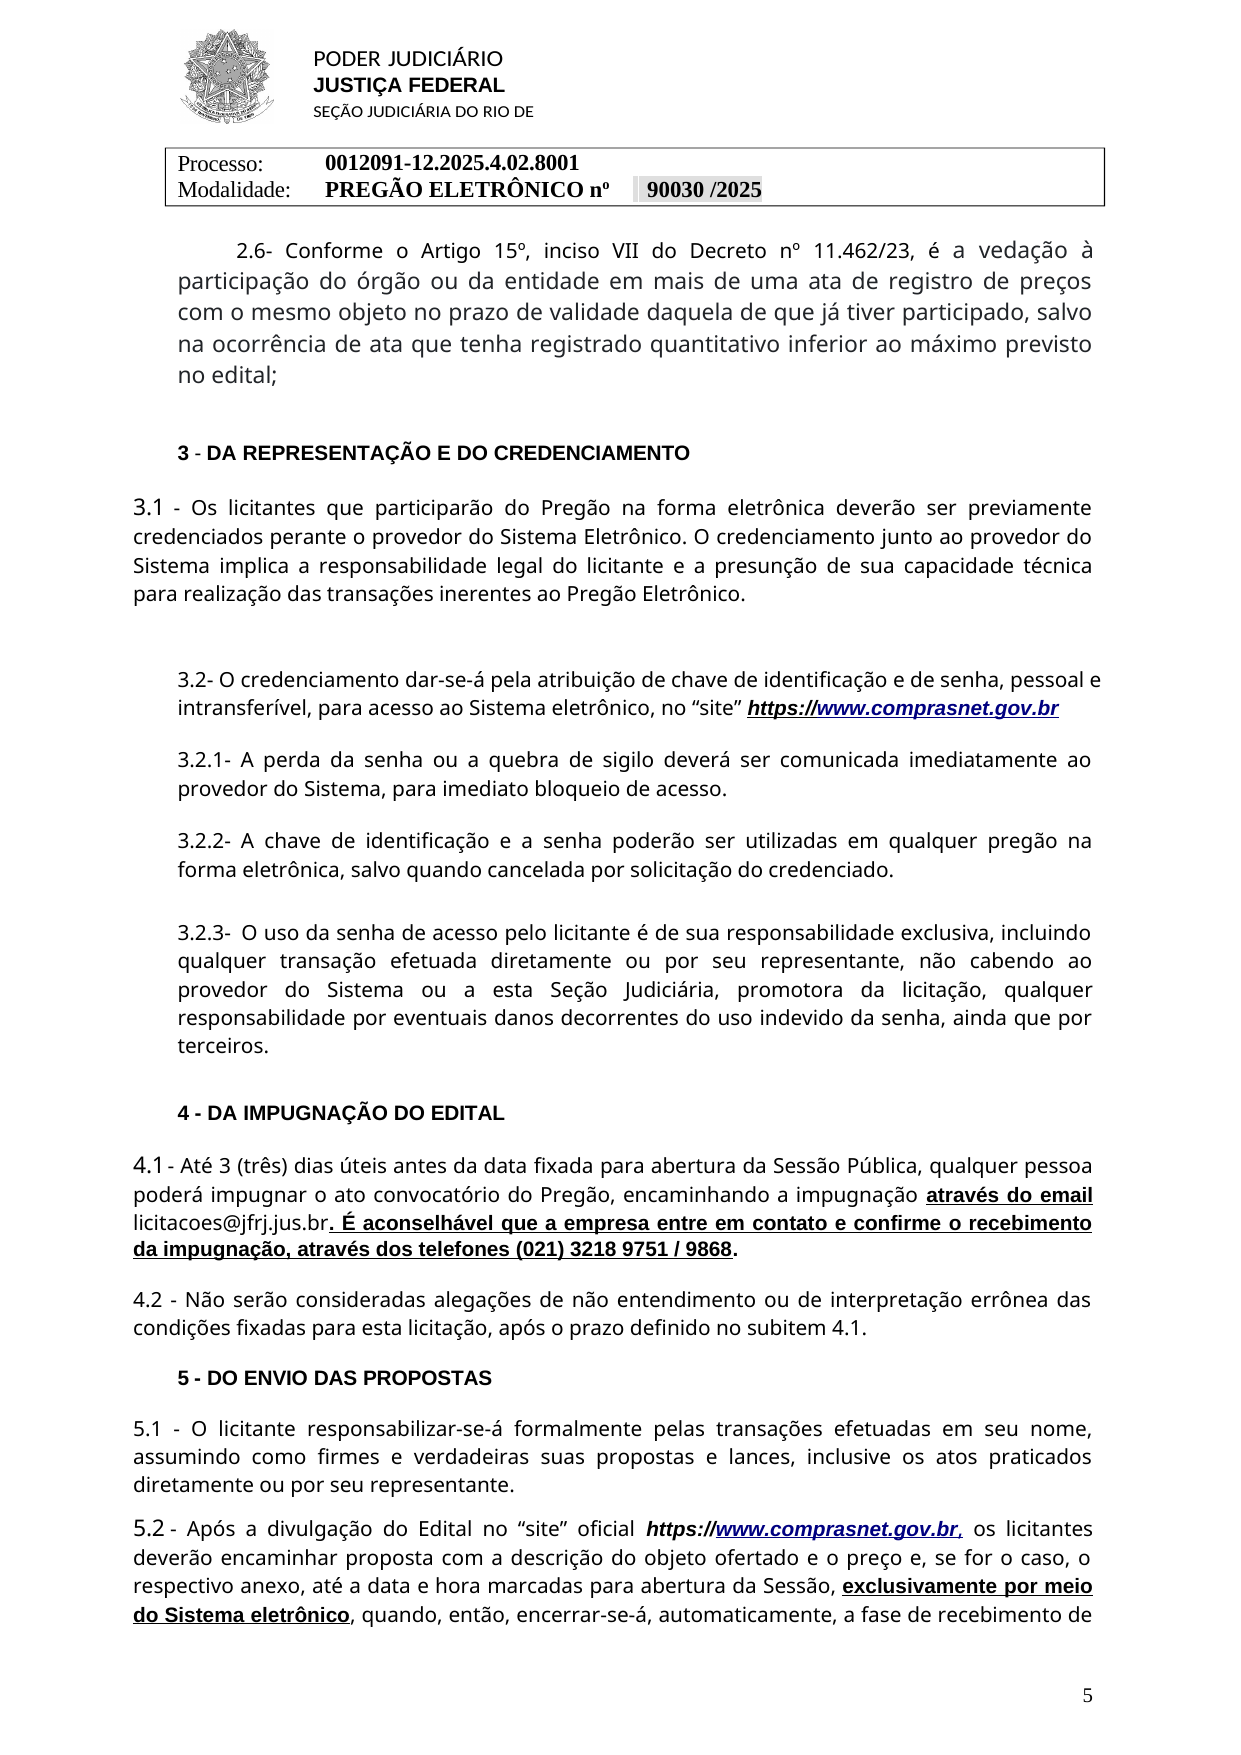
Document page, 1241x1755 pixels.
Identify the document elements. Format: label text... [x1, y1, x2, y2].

text 2.6- Conforme o Artigo 15º, inciso VII do Decreto nº 11.462/23, é a vedação à participação do órgão ou da entidade em mais de uma ata de registro de preços com o mesmo objeto no prazo de validade daquela de que já tiver participado, salvo na ocorrência de ata que tenha registrado quantitativo inferior ao máximo previsto no edital; [177, 234, 1094, 390]
list - Após a divulgação do Edital no “site” oficial https://www.comprasnet.gov.br, os licitantes deverão encaminhar proposta com a descrição do objeto ofertado e o preço e, se for o caso, o respectivo anexo, até a data e hora marcadas para abertura da Sessão, exclusivamente por meio do Sistema eletrônico, quando, então, encerrar-se-á, automaticamente, a fase de recebimento de [133, 1512, 1093, 1628]
text 3.2- O credenciamento dar-se-á pela atribuição de chave de identificação e de senha, pessoal e intransferível, para acesso ao Sistema eletrônico, no “site” https://www.comprasnet.gov.br [177, 665, 1137, 722]
list - DA REPRESENTAÇÃO E DO CREDENCIAMENTO [177, 438, 1137, 467]
list - O licitante responsabilizar-se-á formalmente pelas transações efetuadas em seu nome, assumindo como firmes e verdadeiras suas propostas e lances, inclusive os atos praticados diretamente ou por seu representante. [133, 1414, 1093, 1499]
text 3.2.3- O uso da senha de acesso pelo licitante é de sua responsabilidade exclusiva, incluindo qualquer transação efetuada diretamente ou por seu representante, não cabendo ao provedor do Sistema ou a esta Seção Judiciária, promotora da licitação, qualquer responsabilidade por eventuais danos decorrentes do uso indevido da senha, ainda que por terceiros. [177, 918, 1093, 1060]
text 3.2.2- A chave de identificação e a senha poderão ser utilizadas em qualquer pregão na forma eletrônica, salvo quando cancelada por solicitação do credenciado. [177, 826, 1094, 883]
list - DO ENVIO DAS PROPOSTAS [177, 1366, 1137, 1389]
list - Os licitantes que participarão do Pregão na forma eletrônica deverão ser previamente credenciados perante o provedor do Sistema Eletrônico. O credenciamento junto ao provedor do Sistema implica a responsabilidade legal do licitante e a presunção de sua capacidade técnica para realização das transações inerentes ao Pregão Eletrônico. [133, 491, 1093, 608]
text 3.2.1- A perda da senha ou a quebra de sigilo deverá ser comunicada imediatamente ao provedor do Sistema, para imediato bloqueio de acesso. [177, 746, 1093, 802]
list - DA IMPUGNAÇÃO DO EDITAL [177, 1101, 1137, 1125]
list - Até 3 (três) dias úteis antes da data fixada para abertura da Sessão Pública, qualquer pessoa poderá impugnar o ato convocatório do Pregão, encaminhando a impugnação através do email licitacoes@jfrj.jus.br. É aconselhável que a empresa entre em contato e confirme o recebimento da impugnação, através dos telefones (021) 3218 9751 / 9868. [133, 1149, 1093, 1261]
list - Não serão consideradas alegações de não entendimento ou de interpretação errônea das condições fixadas para esta licitação, após o prazo definido no subitem 4.1. [133, 1285, 1093, 1342]
